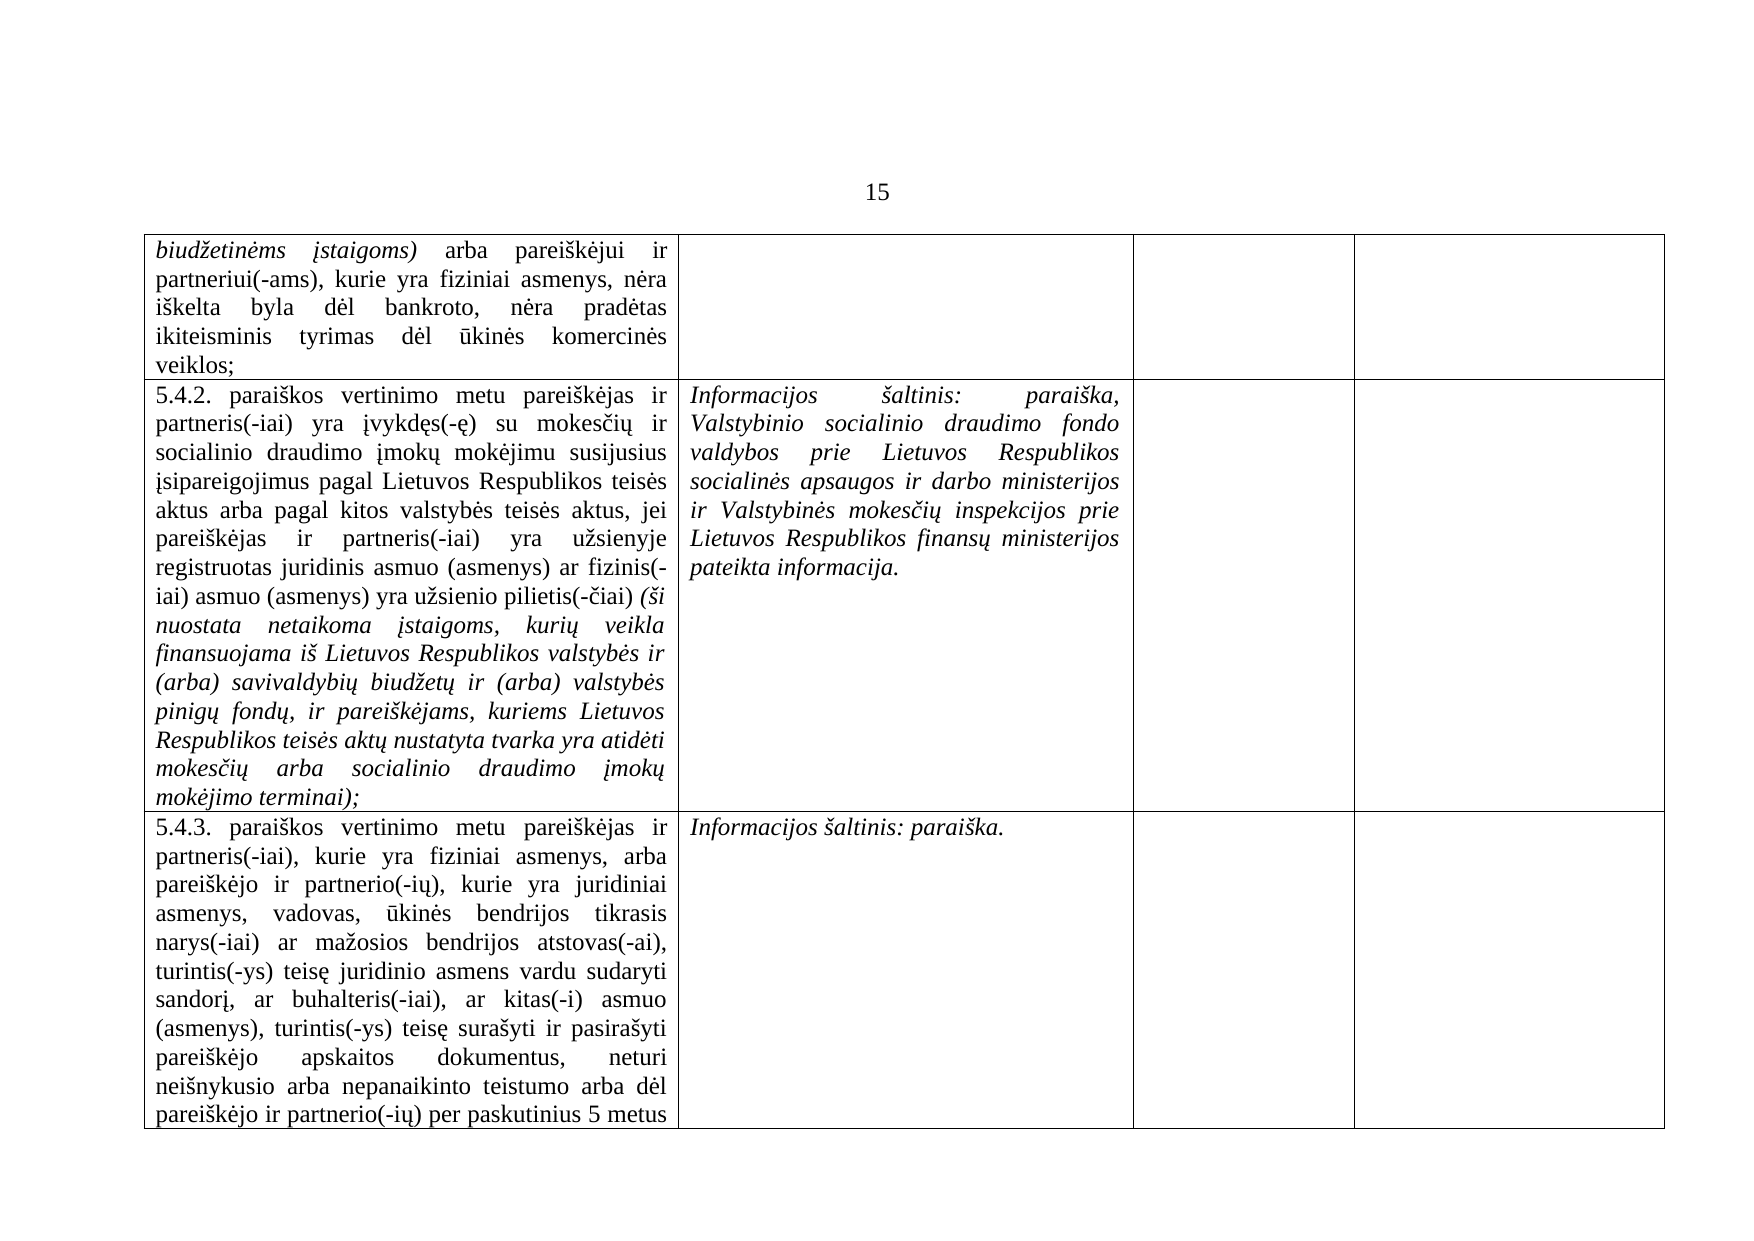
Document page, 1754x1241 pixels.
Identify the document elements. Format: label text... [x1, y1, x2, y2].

table_cell [1134, 380, 1354, 811]
table_cell [1134, 812, 1354, 1128]
table_cell [1134, 235, 1354, 379]
table_cell [679, 235, 1133, 379]
table_cell [1355, 380, 1664, 811]
table_cell biudžetinėms įstaigoms) arba pareiškėjui ir partneriui(-ams), kurie yra fiziniai asmenys, nėra iškelta byla dėl bankroto, nėra pradėtas ikiteisminis tyrimas dėl ūkinės komercinės veiklos; [145, 235, 678, 379]
table_cell [1355, 812, 1664, 1128]
table_cell [1355, 235, 1664, 379]
table_cell 5.4.3. paraiškos vertinimo metu pareiškėjas ir partneris(-iai), kurie yra fiziniai asmenys, arba pareiškėjo ir partnerio(-ių), kurie yra juridiniai asmenys, vadovas, ūkinės bendrijos tikrasis narys(-iai) ar mažosios bendrijos atstovas(-ai), turintis(-ys) teisę juridinio asmens vardu sudaryti sandorį, ar buhalteris(-iai), ar kitas(-i) asmuo (asmenys), turintis(-ys) teisę surašyti ir pasirašyti pareiškėjo apskaitos dokumentus, neturi neišnykusio arba nepanaikinto teistumo arba dėl pareiškėjo ir partnerio(-ių) per paskutinius 5 metus [145, 812, 678, 1128]
table_cell 5.4.2. paraiškos vertinimo metu pareiškėjas ir partneris(-iai) yra įvykdęs(-ę) su mokesčių ir socialinio draudimo įmokų mokėjimu susijusius įsipareigojimus pagal Lietuvos Respublikos teisės aktus arba pagal kitos valstybės teisės aktus, jei pareiškėjas ir partneris(-iai) yra užsienyje registruotas juridinis asmuo (asmenys) ar fizinis(-iai) asmuo (asmenys) yra užsienio pilietis(-čiai) (ši nuostata netaikoma įstaigoms, kurių veikla finansuojama iš Lietuvos Respublikos valstybės ir (arba) savivaldybių biudžetų ir (arba) valstybės pinigų fondų, ir pareiškėjams, kuriems Lietuvos Respublikos teisės aktų nustatyta tvarka yra atidėti mokesčių arba socialinio draudimo įmokų mokėjimo terminai); [145, 380, 678, 811]
table_cell Informacijos šaltinis: paraiška. [679, 812, 1133, 1128]
table_cell Informacijos šaltinis: paraiška, Valstybinio socialinio draudimo fondo valdybos prie Lietuvos Respublikos socialinės apsaugos ir darbo ministerijos ir Valstybinės mokesčių inspekcijos prie Lietuvos Respublikos finansų ministerijos pateikta informacija. [679, 380, 1133, 811]
